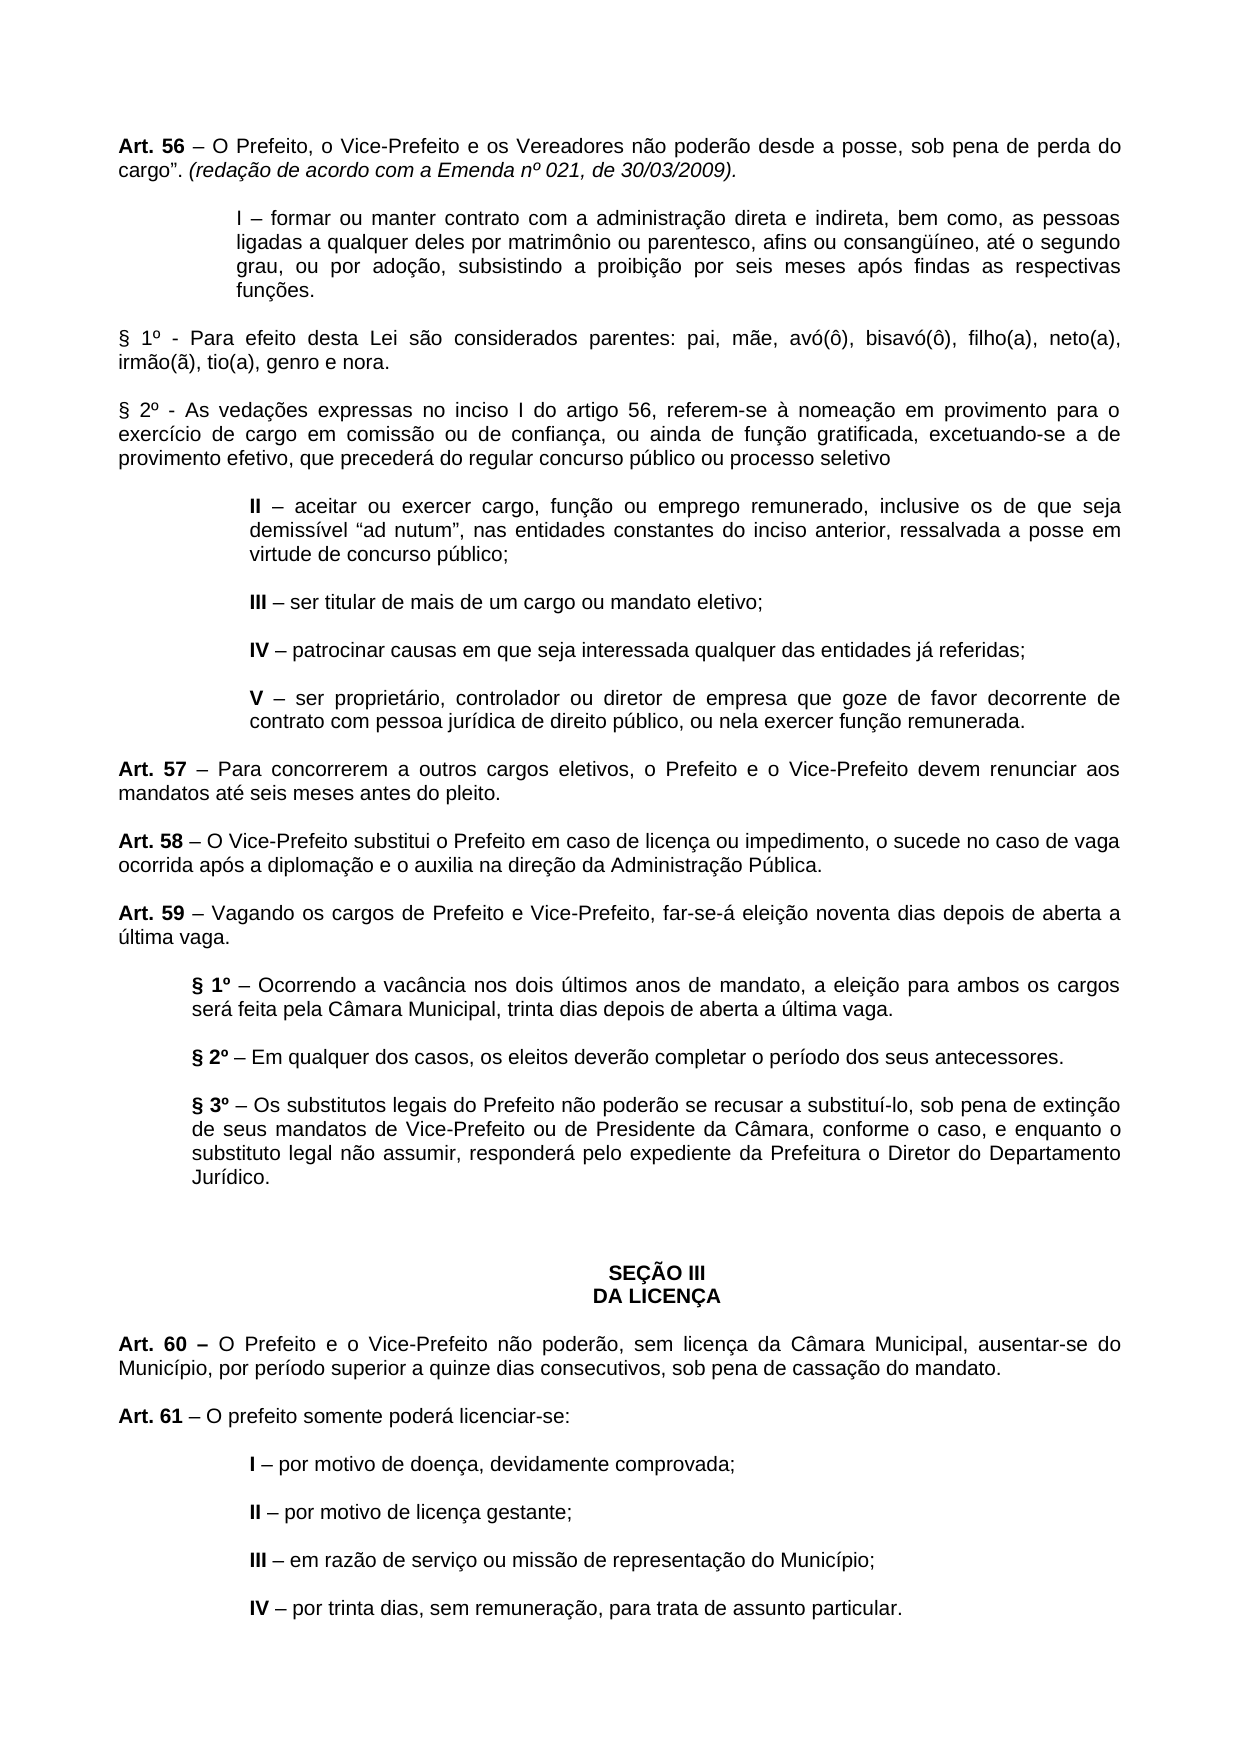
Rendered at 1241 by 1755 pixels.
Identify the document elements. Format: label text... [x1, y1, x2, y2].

text Art. 57 – Para concorrerem a outros cargos eletivos, o Prefeito e o Vice-Prefeito devem renunciar aos mandatos até seis meses antes do pleito. [118, 757, 1122, 805]
text § 1º - Para efeito desta Lei são considerados parentes: pai, mãe, avó(ô), bisavó(ô), filho(a), neto(a), irmão(ã), tio(a), genro e nora. [118, 326, 1122, 374]
text Art. 58 – O Vice-Prefeito substitui o Prefeito em caso de licença ou impedimento, o sucede no caso de vaga ocorrida após a diplomação e o auxilia na direção da Administração Pública. [118, 829, 1122, 877]
text I – por motivo de doença, devidamente comprovada; [249, 1452, 1122, 1476]
text IV – por trinta dias, sem remuneração, para trata de assunto particular. [249, 1596, 1122, 1620]
text III – em razão de serviço ou missão de representação do Município; [249, 1548, 1122, 1572]
text I – formar ou manter contrato com a administração direta e indireta, bem como, as pessoas ligadas a qualquer deles por matrimônio ou parentesco, afins ou consangüíneo, até o segundo grau, ou por adoção, subsistindo a proibição por seis meses após findas as respectivas funções. [236, 206, 1122, 302]
text Art. 60 – O Prefeito e o Vice-Prefeito não poderão, sem licença da Câmara Municipal, ausentar-se do Município, por período superior a quinze dias consecutivos, sob pena de cassação do mandato. [118, 1332, 1122, 1380]
text SEÇÃO III [192, 1260, 1122, 1284]
text § 1º – Ocorrendo a vacância nos dois últimos anos de mandato, a eleição para ambos os cargos será feita pela Câmara Municipal, trinta dias depois de aberta a última vaga. [192, 973, 1122, 1021]
text IV – patrocinar causas em que seja interessada qualquer das entidades já referidas; [249, 637, 1122, 661]
text Art. 59 – Vagando os cargos de Prefeito e Vice-Prefeito, far-se-á eleição noventa dias depois de aberta a última vaga. [118, 901, 1122, 949]
text Art. 56 – O Prefeito, o Vice-Prefeito e os Vereadores não poderão desde a posse, sob pena de perda do cargo”. (redação de acordo com a Emenda nº 021, de 30/03/2009). [118, 134, 1122, 182]
subtitle DA LICENÇA [192, 1284, 1122, 1308]
text § 2º - As vedações expressas no inciso I do artigo 56, referem-se à nomeação em provimento para o exercício de cargo em comissão ou de confiança, ou ainda de função gratificada, excetuando-se a de provimento efetivo, que precederá do regular concurso público ou processo seletivo [118, 398, 1122, 470]
text § 2º – Em qualquer dos casos, os eleitos deverão completar o período dos seus antecessores. [192, 1045, 1122, 1069]
text V – ser proprietário, controlador ou diretor de empresa que goze de favor decorrente de contrato com pessoa jurídica de direito público, ou nela exercer função remunerada. [249, 685, 1122, 733]
text III – ser titular de mais de um cargo ou mandato eletivo; [249, 589, 1122, 613]
text § 3º – Os substitutos legais do Prefeito não poderão se recusar a substituí-lo, sob pena de extinção de seus mandatos de Vice-Prefeito ou de Presidente da Câmara, conforme o caso, e enquanto o substituto legal não assumir, responderá pelo expediente da Prefeitura o Diretor do Departamento Jurídico. [192, 1093, 1122, 1188]
text Art. 61 – O prefeito somente poderá licenciar-se: [118, 1404, 1122, 1428]
text II – aceitar ou exercer cargo, função ou emprego remunerado, inclusive os de que seja demissível “ad nutum”, nas entidades constantes do inciso anterior, ressalvada a posse em virtude de concurso público; [249, 494, 1122, 566]
text II – por motivo de licença gestante; [249, 1500, 1122, 1524]
